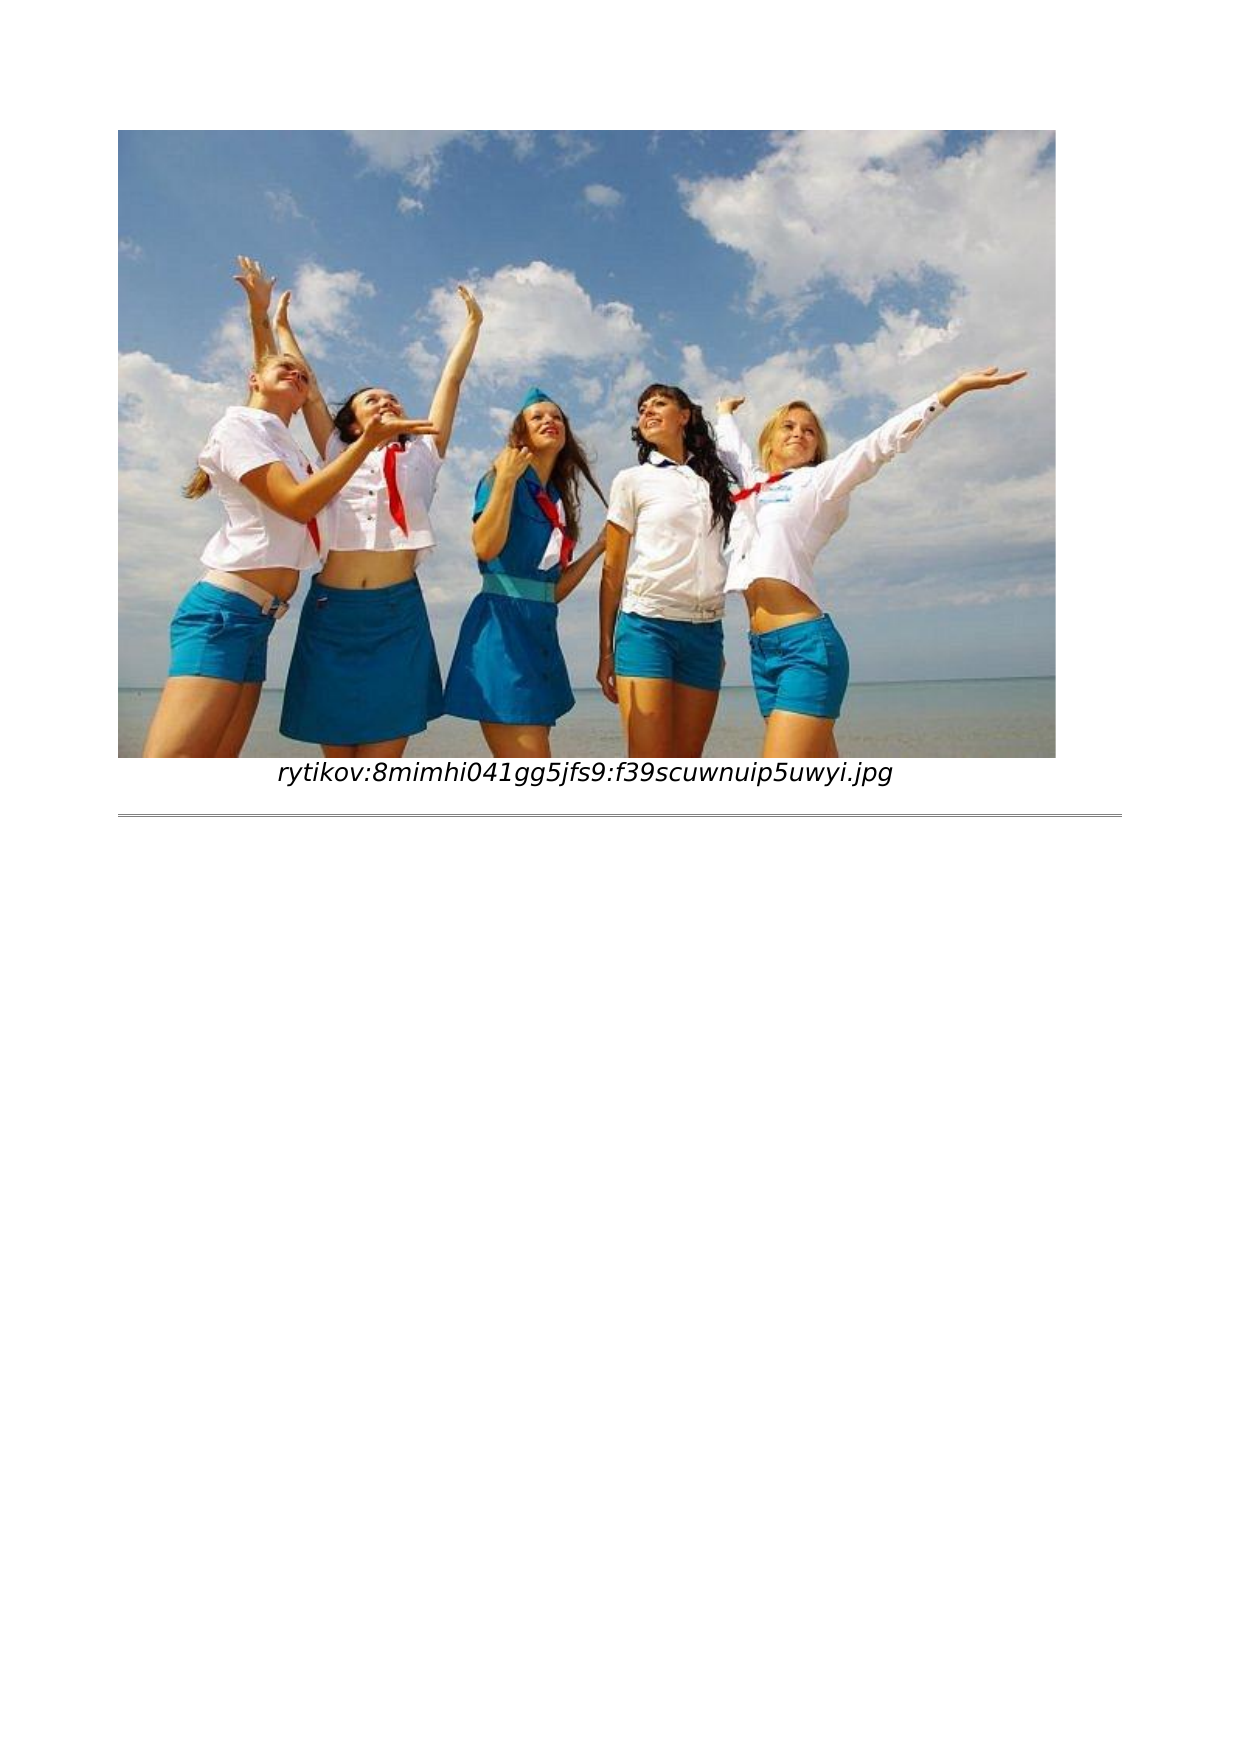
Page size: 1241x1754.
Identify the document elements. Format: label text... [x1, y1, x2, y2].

picture [118, 130, 1056, 758]
text rytikov:8mimhi041gg5jfs9:f39scuwnuip5uwyi.jpg [118, 758, 1056, 787]
